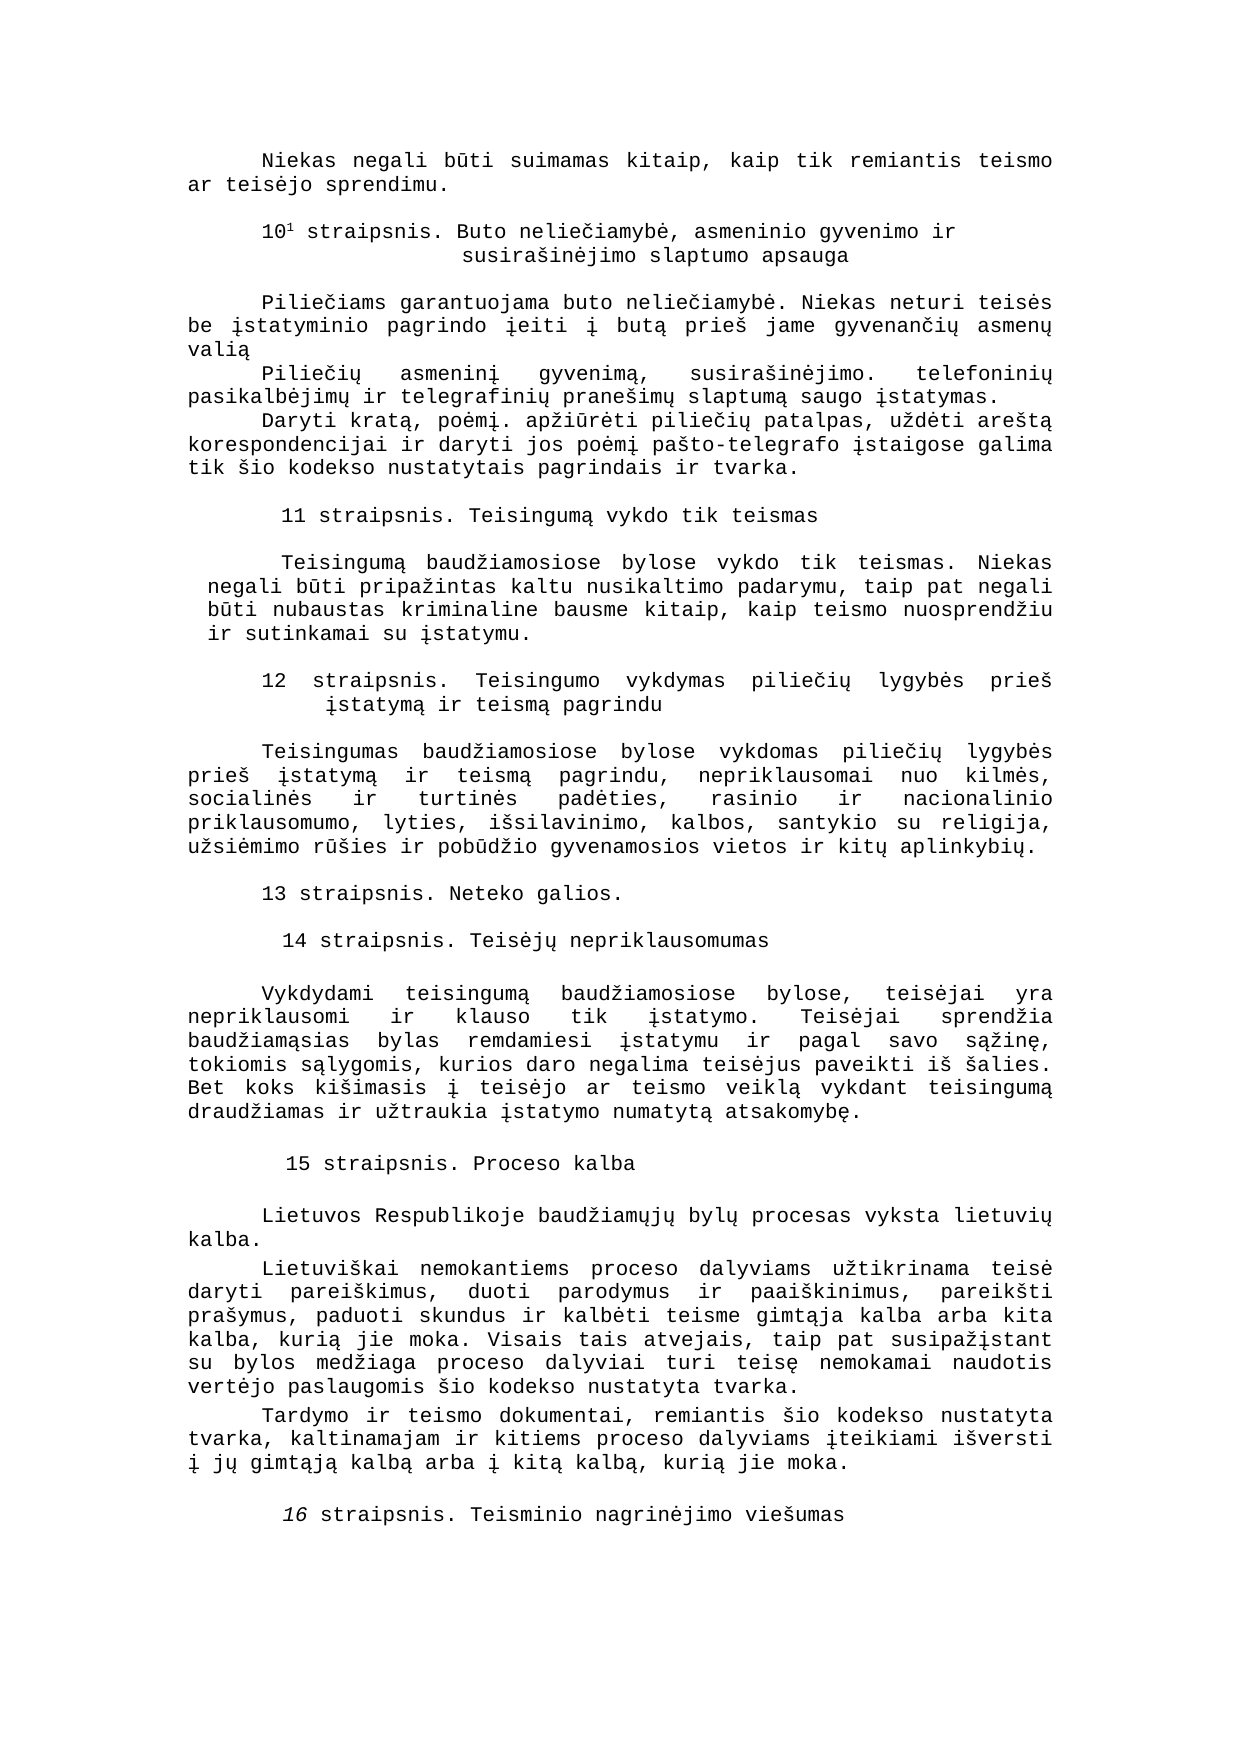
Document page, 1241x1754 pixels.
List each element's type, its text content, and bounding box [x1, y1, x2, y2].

text 15 straipsnis. Proceso kalba [211, 1153, 1053, 1177]
text Niekas negali būti suimamas kitaip, kaip tik remiantis teismo ar teisėjo sprendimu. [187, 150, 1053, 197]
text Vykdydami teisingumą baudžiamosiose bylose, teisėjai yra nepriklausomi ir klauso tik įstatymo. Teisėjai sprendžia baudžiamąsias bylas remdamiesi įstatymu ir pagal savo sąžinę, tokiomis sąlygomis, kurios daro negalima teisėjus paveikti iš šalies. Bet koks kišimasis į teisėjo ar teismo veiklą vykdant teisingumą draudžiamas ir užtraukia įstatymo numatytą atsakomybę. [187, 983, 1053, 1124]
text Piliečiams garantuojama buto neliečiamybė. Niekas neturi teisės be įstatyminio pagrindo įeiti į butą prieš jame gyvenančių asmenų valią [187, 292, 1053, 363]
text Lietuvos Respublikoje baudžiamųjų bylų procesas vyksta lietuvių kalba. [187, 1205, 1053, 1253]
text Piliečių asmeninį gyvenimą, susirašinėjimo. telefoninių pasikalbėjimų ir telegrafinių pranešimų slaptumą saugo įstatymas. [187, 363, 1053, 410]
text Teisingumą baudžiamosiose bylose vykdo tik teismas. Niekas negali būti pripažintas kaltu nusikaltimo padarymu, taip pat negali būti nubaustas kriminaline bausme kitaip, kaip teismo nuosprendžiu ir sutinkamai su įstatymu. [207, 552, 1053, 647]
text Teisingumas baudžiamosiose bylose vykdomas piliečių lygybės prieš įstatymą ir teismą pagrindu, nepriklausomai nuo kilmės, socialinės ir turtinės padėties, rasinio ir nacionalinio priklausomumo, lyties, išsilavinimo, kalbos, santykio su religija, užsiėmimo rūšies ir pobūdžio gyvenamosios vietos ir kitų aplinkybių. [187, 741, 1053, 859]
text 16 straipsnis. Teisminio nagrinėjimo viešumas [208, 1504, 1053, 1528]
text 13 straipsnis. Neteko galios. [207, 883, 1053, 907]
text 101 straipsnis. Buto neliečiamybė, asmeninio gyvenimo ir [261, 221, 1053, 244]
text susirašinėjimo slaptumo apsauga [261, 244, 1053, 268]
text 11 straipsnis. Teisingumą vykdo tik teismas [207, 505, 1053, 528]
text 12 straipsnis. Teisingumo vykdymas piliečių lygybės prieš įstatymą ir teismą pagrindu [261, 670, 1053, 717]
text Daryti kratą, poėmį. apžiūrėti piliečių patalpas, uždėti areštą korespondencijai ir daryti jos poėmį pašto-telegrafo įstaigose galima tik šio kodekso nustatytais pagrindais ir tvarka. [187, 410, 1053, 481]
text 14 straipsnis. Teisėjų nepriklausomumas [208, 930, 1053, 954]
text Tardymo ir teismo dokumentai, remiantis šio kodekso nustatyta tvarka, kaltinamajam ir kitiems proceso dalyviams įteikiami išversti į jų gimtąją kalbą arba į kitą kalbą, kurią jie moka. [187, 1404, 1053, 1476]
text Lietuviškai nemokantiems proceso dalyviams užtikrinama teisė daryti pareiškimus, duoti parodymus ir paaiškinimus, pareikšti prašymus, paduoti skundus ir kalbėti teisme gimtąja kalba arba kita kalba, kurią jie moka. Visais tais atvejais, taip pat susipažįstant su bylos medžiaga proceso dalyviai turi teisę nemokamai naudotis vertėjo paslaugomis šio kodekso nustatyta tvarka. [187, 1258, 1053, 1399]
